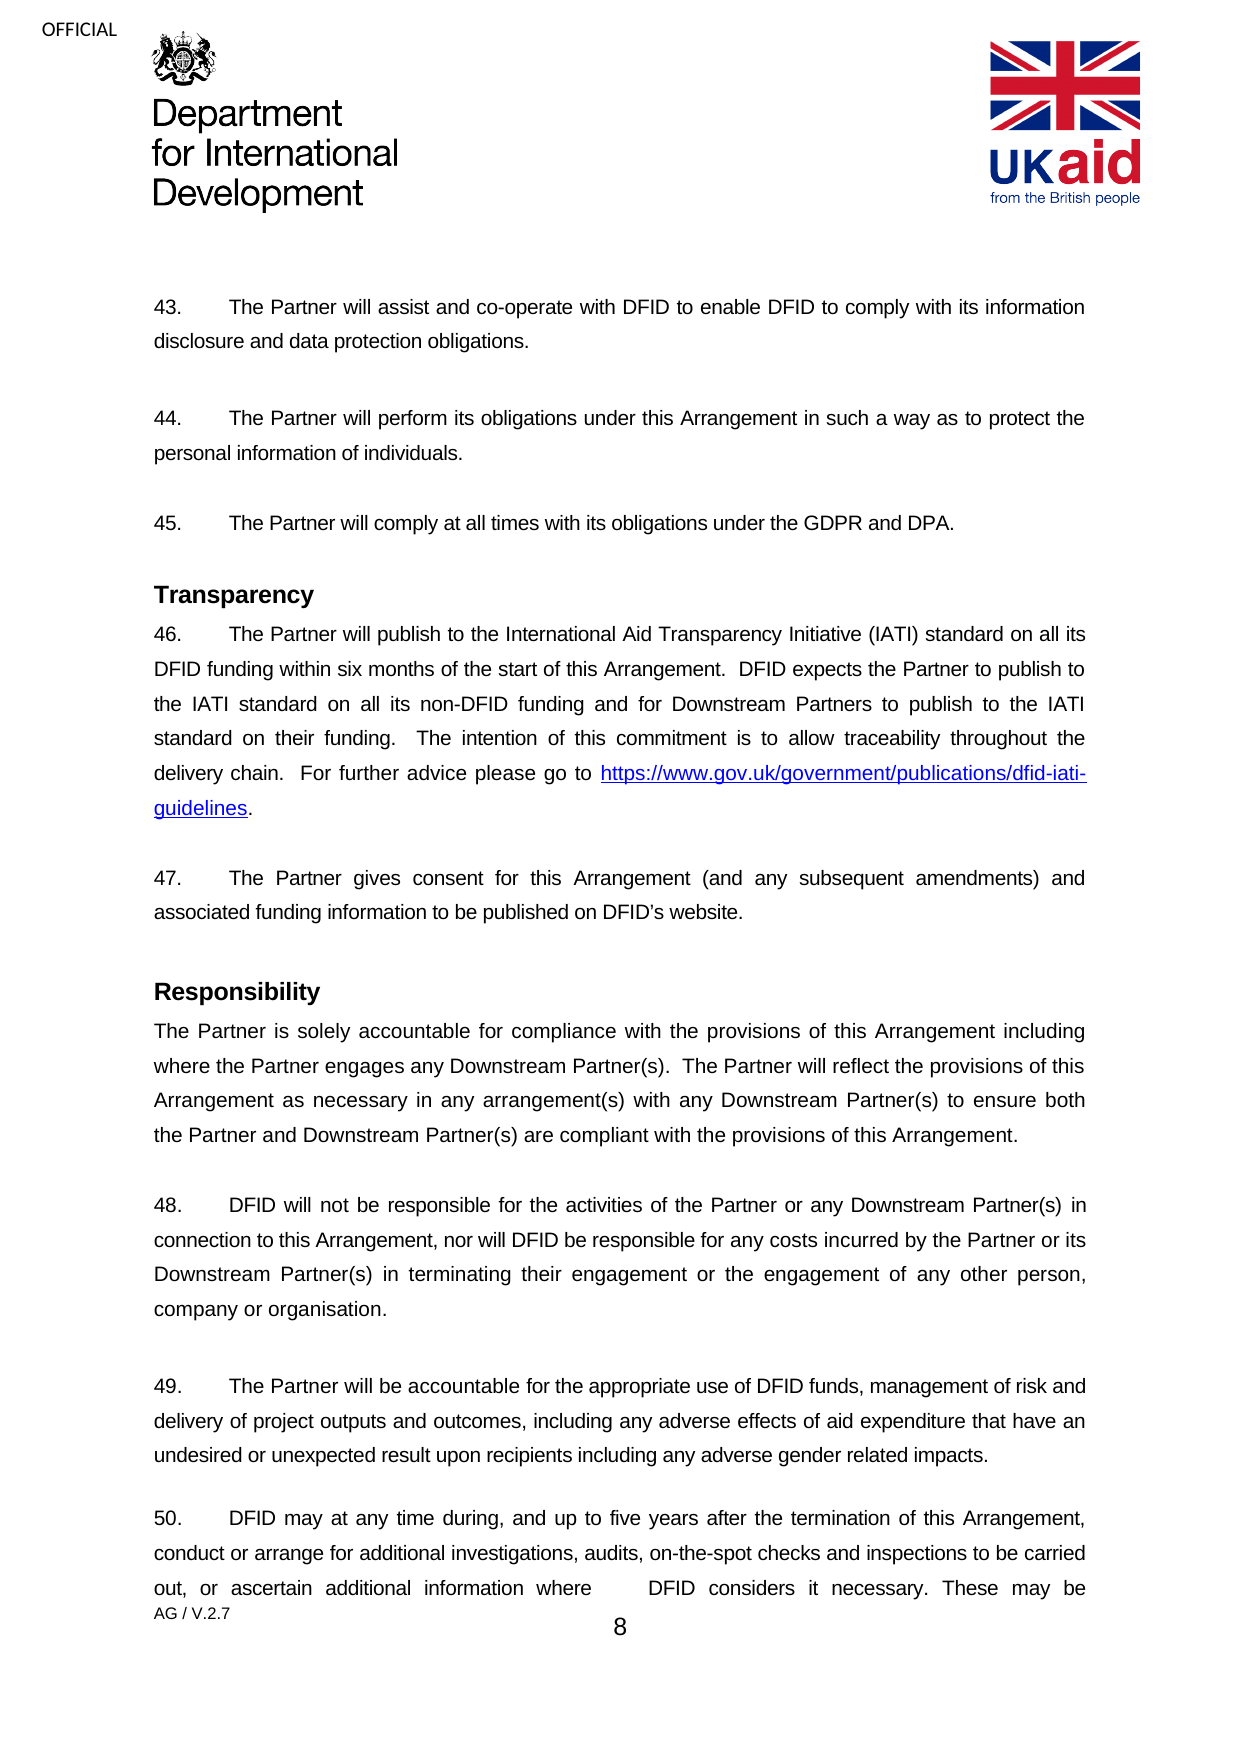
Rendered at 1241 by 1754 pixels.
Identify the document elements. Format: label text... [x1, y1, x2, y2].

list The Partner will comply at all times with its obligations under the GDPR and DPA. [153, 511, 1087, 534]
text Responsibility [153, 978, 1087, 1006]
list The Partner will perform its obligations under this Arrangement in such a way as to protect the personal information of individuals. [153, 407, 1087, 465]
text Transparency [153, 581, 1087, 609]
list The Partner will publish to the International Aid Transparency Initiative (IATI) standard on all its DFID funding within six months of the start of this Arrangement. DFID expects the Partner to publish to the IATI standard on all its non-DFID funding and for Downstream Partners to publish to the IATI standard on their funding. The intention of this commitment is to allow traceability throughout the delivery chain. For further advice please go to https://www.gov.uk/government/publications/dfid-iati-guidelines. [153, 623, 1087, 820]
list The Partner will assist and co-operate with DFID to enable DFID to comply with its information disclosure and data protection obligations. [153, 295, 1087, 353]
list The Partner gives consent for this Arrangement (and any subsequent amendments) and associated funding information to be published on DFID’s website. [153, 866, 1087, 924]
picture [963, 14, 1167, 230]
text The Partner is solely accountable for compliance with the provisions of this Arrangement including where the Partner engages any Downstream Partner(s). The Partner will reflect the provisions of this Arrangement as necessary in any arrangement(s) with any Downstream Partner(s) to ensure both the Partner and Downstream Partner(s) are compliant with the provisions of this Arrangement. [153, 1019, 1087, 1147]
list The Partner will be accountable for the appropriate use of DFID funds, management of risk and delivery of project outputs and outcomes, including any adverse effects of aid expenditure that have an undesired or unexpected result upon recipients including any adverse gender related impacts. [153, 1374, 1087, 1467]
picture [146, 31, 397, 213]
list DFID will not be responsible for the activities of the Partner or any Downstream Partner(s) in connection to this Arrangement, nor will DFID be responsible for any costs incurred by the Partner or its Downstream Partner(s) in terminating their engagement or the engagement of any other person, company or organisation. [153, 1193, 1087, 1321]
list DFID may at any time during, and up to five years after the termination of this Arrangement, conduct or arrange for additional investigations, audits, on-the-spot checks and inspections to be carried out, or ascertain additional information where DFID considers it necessary. These may be [153, 1507, 1087, 1599]
